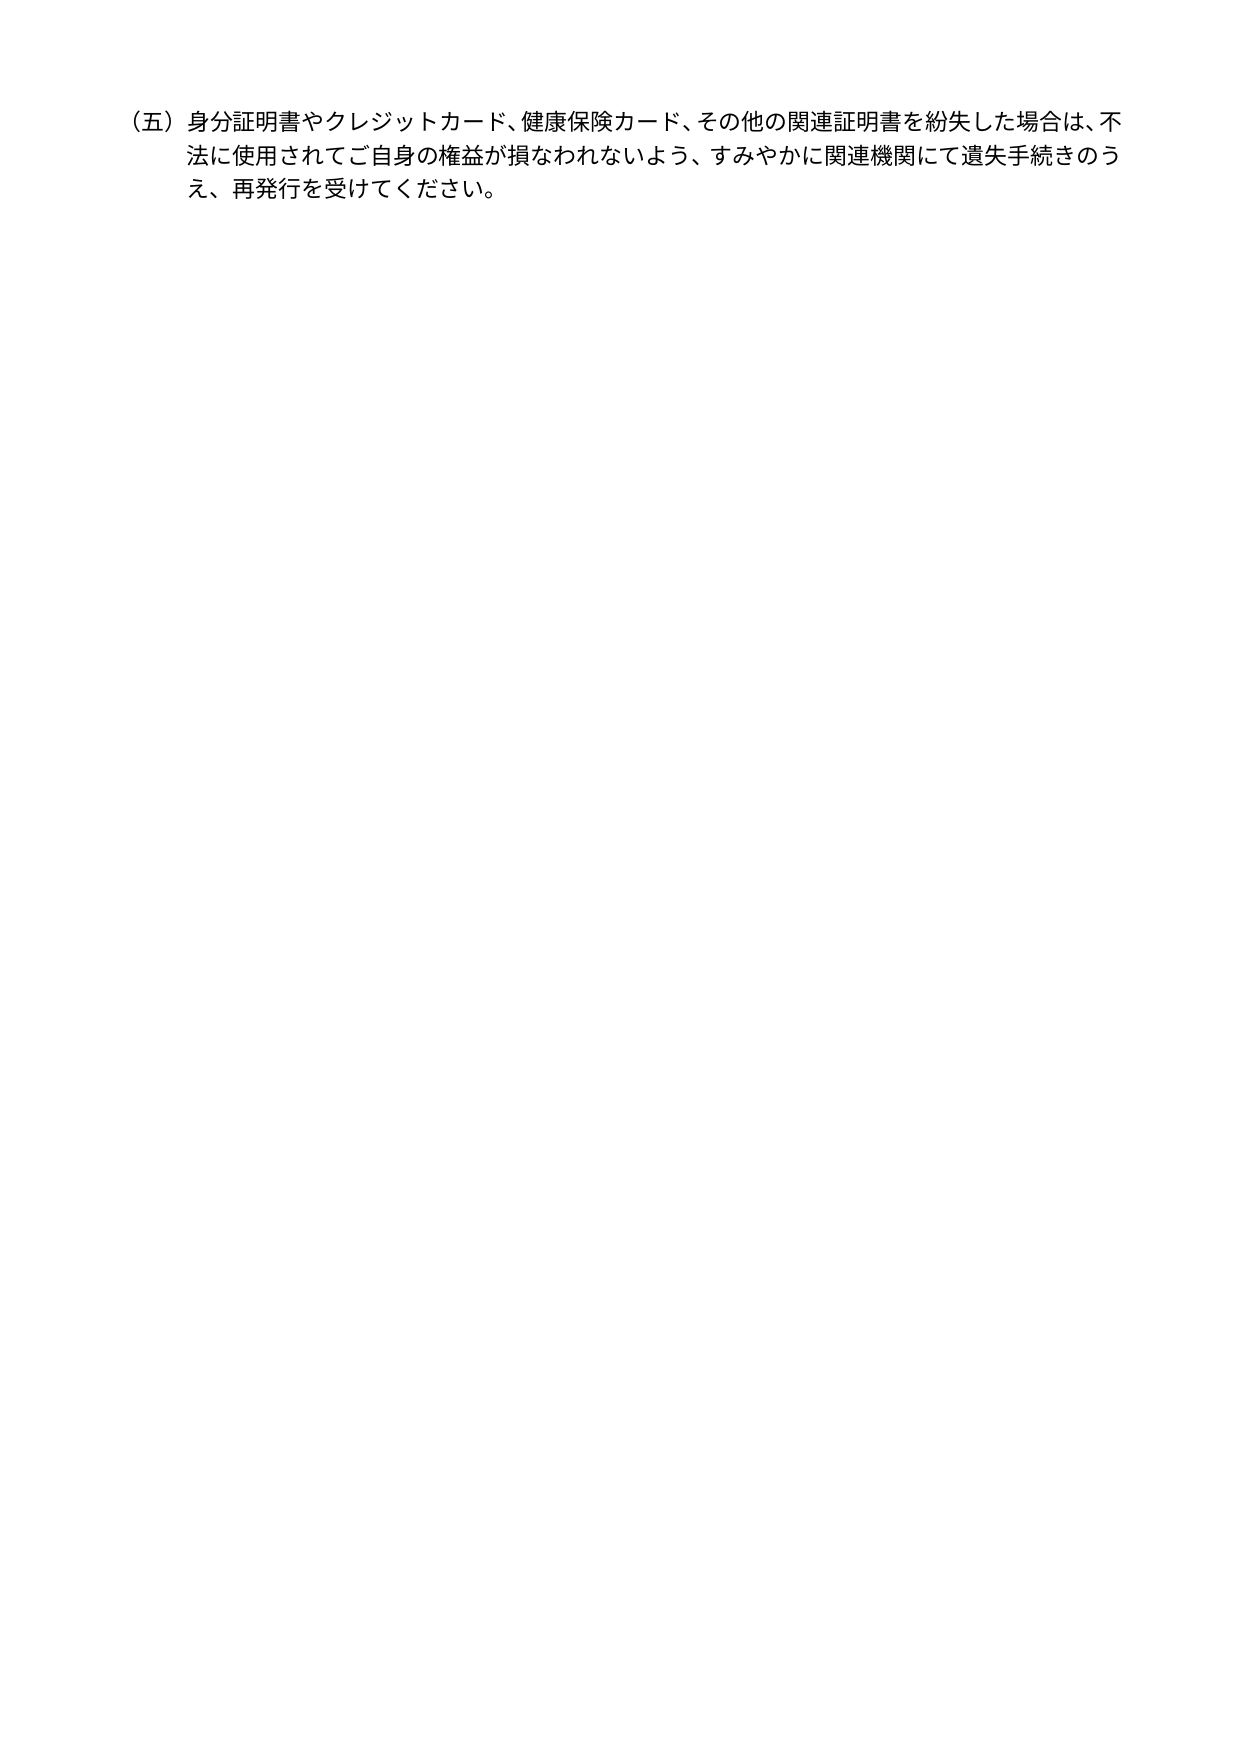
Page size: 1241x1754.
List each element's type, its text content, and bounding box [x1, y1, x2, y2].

text （五）身分証明書やクレジットカード、健康保険カード、その他の関連証明書を紛失した場合は、不法に使用されてご自身の権益が損なわれないよう、すみやかに関連機関にて遺失手続きのうえ、再発行を受けてください。 [118, 104, 1122, 204]
